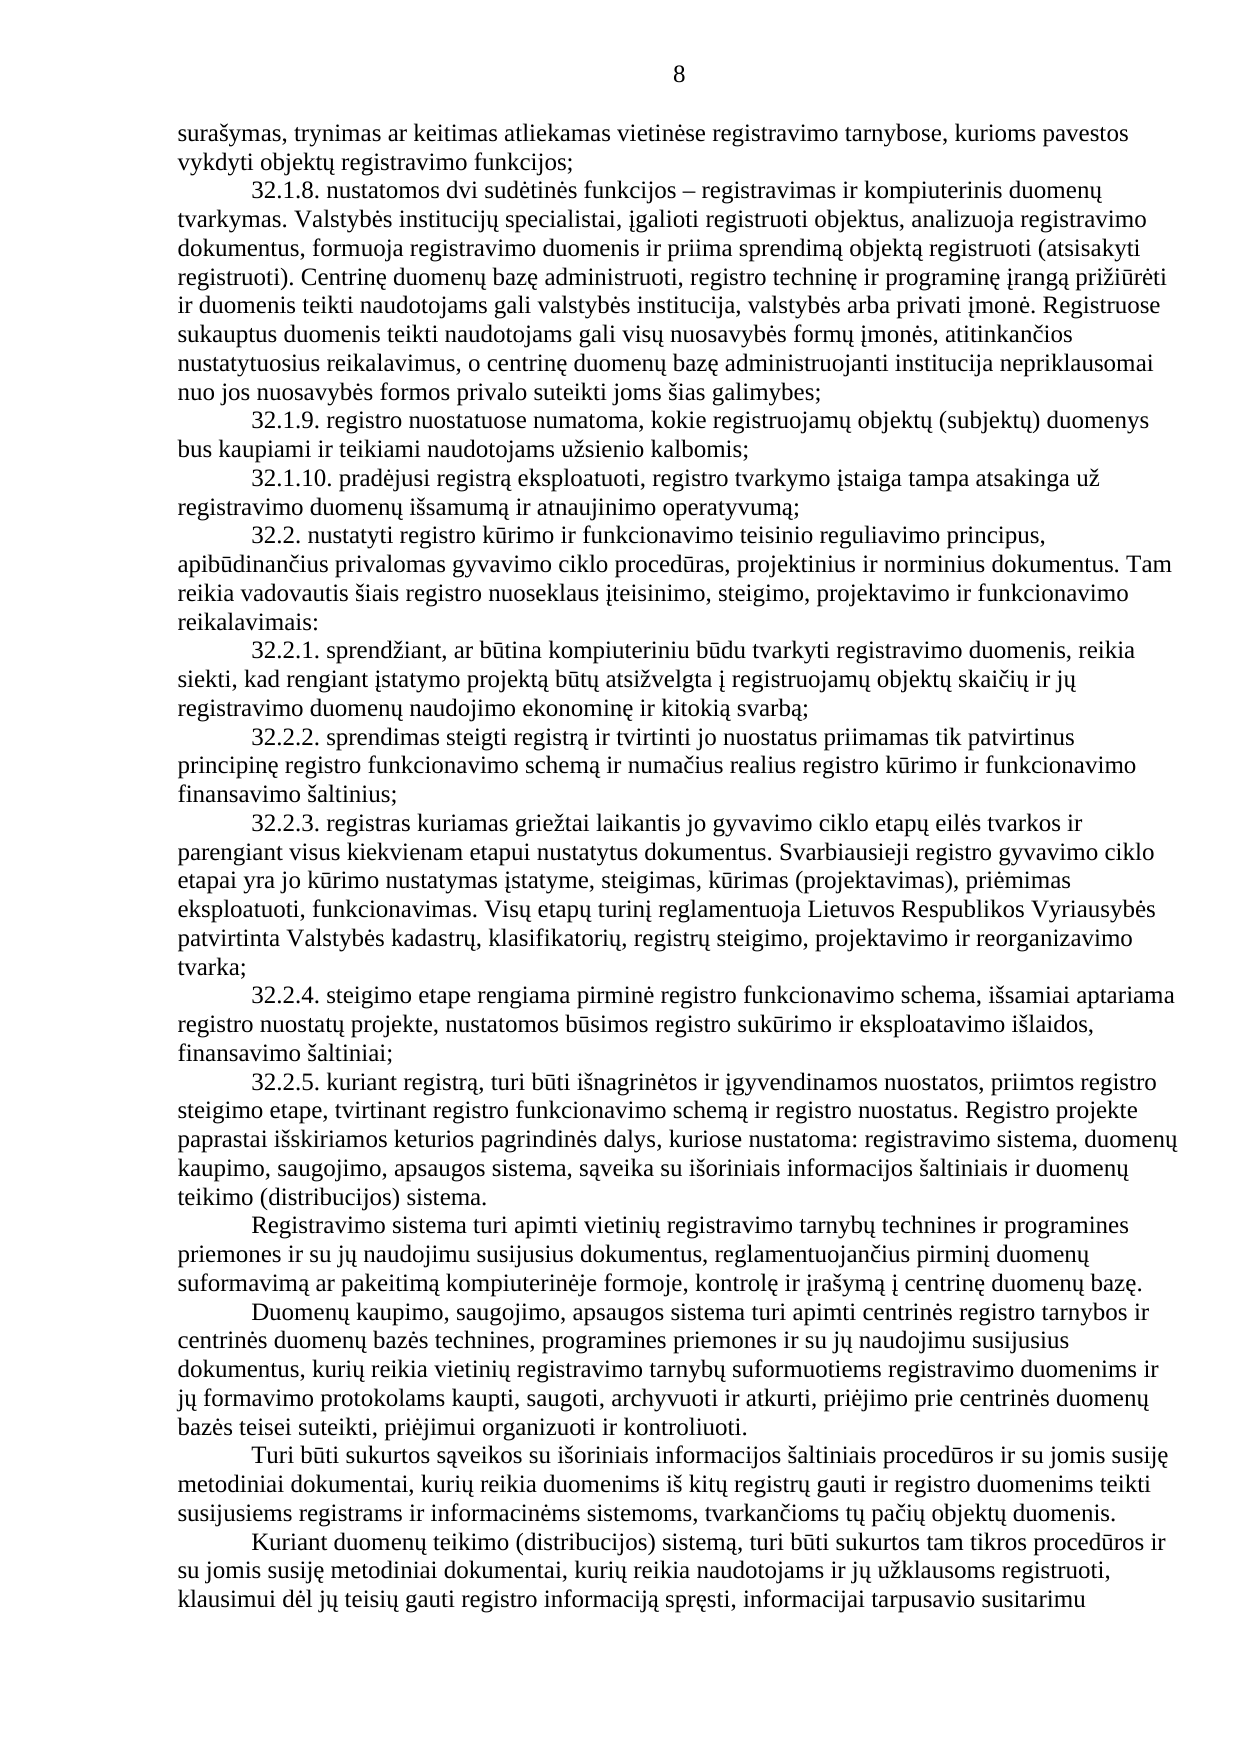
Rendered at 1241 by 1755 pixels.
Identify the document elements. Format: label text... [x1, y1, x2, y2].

text 32.1.9. registro nuostatuose numatoma, kokie registruojamų objektų (subjektų) duomenys bus kaupiami ir teikiami naudotojams užsienio kalbomis; [177, 406, 1181, 463]
text Turi būti sukurtos sąveikos su išoriniais informacijos šaltiniais procedūros ir su jomis susiję metodiniai dokumentai, kurių reikia duomenims iš kitų registrų gauti ir registro duomenims teikti susijusiems registrams ir informacinėms sistemoms, tvarkančioms tų pačių objektų duomenis. [177, 1441, 1181, 1527]
text 32.2.5. kuriant registrą, turi būti išnagrinėtos ir įgyvendinamos nuostatos, priimtos registro steigimo etape, tvirtinant registro funkcionavimo schemą ir registro nuostatus. Registro projekte paprastai išskiriamos keturios pagrindinės dalys, kuriose nustatoma: registravimo sistema, duomenų kaupimo, saugojimo, apsaugos sistema, sąveika su išoriniais informacijos šaltiniais ir duomenų teikimo (distribucijos) sistema. [177, 1067, 1181, 1211]
text Kuriant duomenų teikimo (distribucijos) sistemą, turi būti sukurtos tam tikros procedūros ir su jomis susiję metodiniai dokumentai, kurių reikia naudotojams ir jų užklausoms registruoti, klausimui dėl jų teisių gauti registro informaciją spręsti, informacijai tarpusavio susitarimu [177, 1527, 1181, 1613]
text Registravimo sistema turi apimti vietinių registravimo tarnybų technines ir programines priemones ir su jų naudojimu susijusius dokumentus, reglamentuojančius pirminį duomenų suformavimą ar pakeitimą kompiuterinėje formoje, kontrolę ir įrašymą į centrinę duomenų bazę. [177, 1211, 1181, 1297]
text surašymas, trynimas ar keitimas atliekamas vietinėse registravimo tarnybose, kurioms pavestos vykdyti objektų registravimo funkcijos; [177, 118, 1181, 176]
text 32.1.8. nustatomos dvi sudėtinės funkcijos – registravimas ir kompiuterinis duomenų tvarkymas. Valstybės institucijų specialistai, įgalioti registruoti objektus, analizuoja registravimo dokumentus, formuoja registravimo duomenis ir priima sprendimą objektą registruoti (atsisakyti registruoti). Centrinę duomenų bazę administruoti, registro techninę ir programinę įrangą prižiūrėti ir duomenis teikti naudotojams gali valstybės institucija, valstybės arba privati įmonė. Registruose sukauptus duomenis teikti naudotojams gali visų nuosavybės formų įmonės, atitinkančios nustatytuosius reikalavimus, o centrinę duomenų bazę administruojanti institucija nepriklausomai nuo jos nuosavybės formos privalo suteikti joms šias galimybes; [177, 176, 1181, 406]
text 32.2.1. sprendžiant, ar būtina kompiuteriniu būdu tvarkyti registravimo duomenis, reikia siekti, kad rengiant įstatymo projektą būtų atsižvelgta į registruojamų objektų skaičių ir jų registravimo duomenų naudojimo ekonominę ir kitokią svarbą; [177, 636, 1181, 722]
text 32.2. nustatyti registro kūrimo ir funkcionavimo teisinio reguliavimo principus, apibūdinančius privalomas gyvavimo ciklo procedūras, projektinius ir norminius dokumentus. Tam reikia vadovautis šiais registro nuoseklaus įteisinimo, steigimo, projektavimo ir funkcionavimo reikalavimais: [177, 521, 1181, 636]
text 32.2.3. registras kuriamas griežtai laikantis jo gyvavimo ciklo etapų eilės tvarkos ir parengiant visus kiekvienam etapui nustatytus dokumentus. Svarbiausieji registro gyvavimo ciklo etapai yra jo kūrimo nustatymas įstatyme, steigimas, kūrimas (projektavimas), priėmimas eksploatuoti, funkcionavimas. Visų etapų turinį reglamentuoja Lietuvos Respublikos Vyriausybės patvirtinta Valstybės kadastrų, klasifikatorių, registrų steigimo, projektavimo ir reorganizavimo tvarka; [177, 808, 1181, 981]
text 32.2.4. steigimo etape rengiama pirminė registro funkcionavimo schema, išsamiai aptariama registro nuostatų projekte, nustatomos būsimos registro sukūrimo ir eksploatavimo išlaidos, finansavimo šaltiniai; [177, 981, 1181, 1067]
text 32.1.10. pradėjusi registrą eksploatuoti, registro tvarkymo įstaiga tampa atsakinga už registravimo duomenų išsamumą ir atnaujinimo operatyvumą; [177, 463, 1181, 521]
text Duomenų kaupimo, saugojimo, apsaugos sistema turi apimti centrinės registro tarnybos ir centrinės duomenų bazės technines, programines priemones ir su jų naudojimu susijusius dokumentus, kurių reikia vietinių registravimo tarnybų suformuotiems registravimo duomenims ir jų formavimo protokolams kaupti, saugoti, archyvuoti ir atkurti, priėjimo prie centrinės duomenų bazės teisei suteikti, priėjimui organizuoti ir kontroliuoti. [177, 1297, 1181, 1441]
text 32.2.2. sprendimas steigti registrą ir tvirtinti jo nuostatus priimamas tik patvirtinus principinę registro funkcionavimo schemą ir numačius realius registro kūrimo ir funkcionavimo finansavimo šaltinius; [177, 722, 1181, 808]
